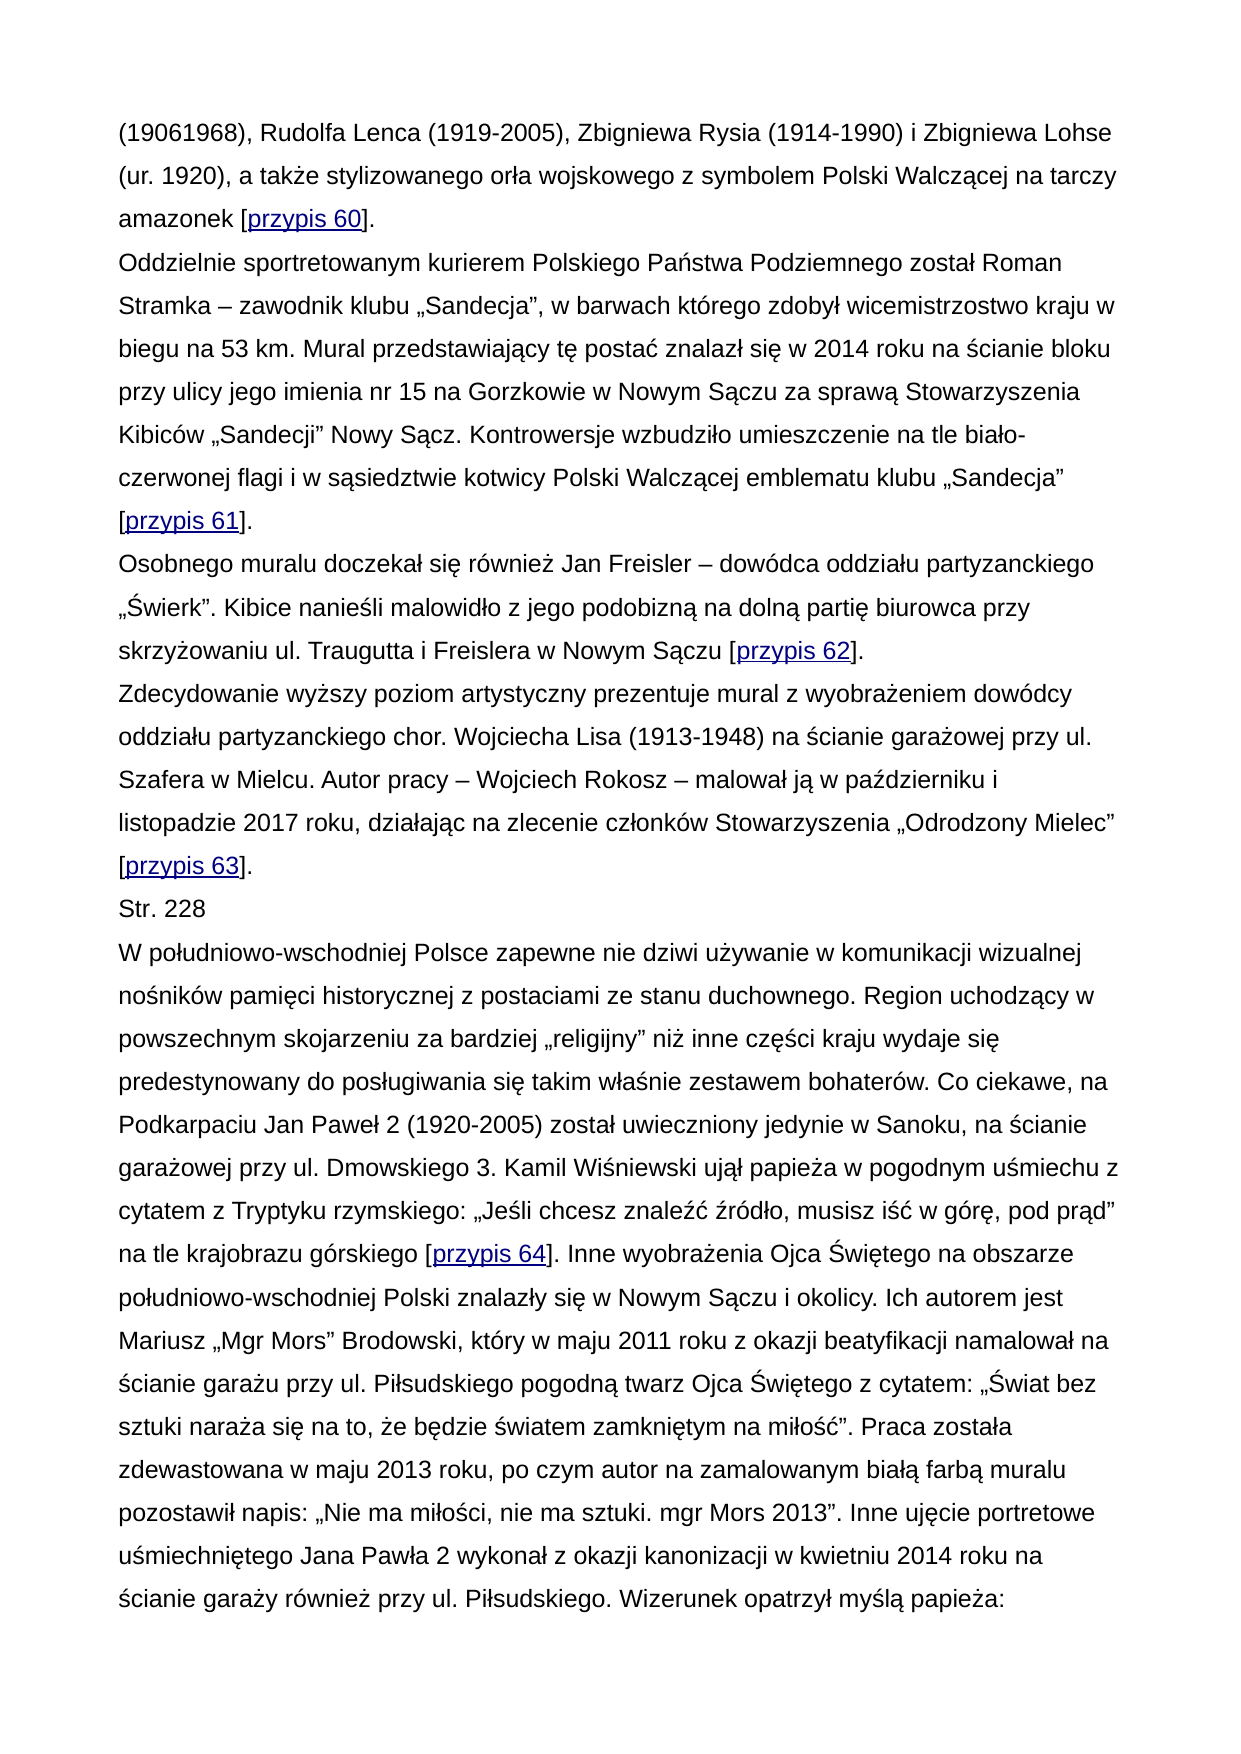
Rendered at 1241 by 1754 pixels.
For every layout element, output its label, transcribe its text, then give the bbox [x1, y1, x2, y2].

text Osobnego muralu doczekał się również Jan Freisler – dowódca oddziału partyzanckiego „Świerk”. Kibice nanieśli malowidło z jego podobizną na dolną partię biurowca przy skrzyżowaniu ul. Traugutta i Freislera w Nowym Sączu [przypis 62]. [118, 549, 1122, 664]
text Str. 228 [118, 894, 1122, 923]
text W południowo-wschodniej Polsce zapewne nie dziwi używanie w komunikacji wizualnej nośników pamięci historycznej z postaciami ze stanu duchownego. Region uchodzący w powszechnym skojarzeniu za bardziej „religijny” niż inne części kraju wydaje się predestynowany do posługiwania się takim właśnie zestawem bohaterów. Co ciekawe, na Podkarpaciu Jan Paweł 2 (1920-2005) został uwieczniony jedynie w Sanoku, na ścianie garażowej przy ul. Dmowskiego 3. Kamil Wiśniewski ujął papieża w pogodnym uśmiechu z cytatem z Tryptyku rzymskiego: „Jeśli chcesz znaleźć źródło, musisz iść w górę, pod prąd” na tle krajobrazu górskiego [przypis 64]. Inne wyobrażenia Ojca Świętego na obszarze południowo-wschodniej Polski znalazły się w Nowym Sączu i okolicy. Ich autorem jest Mariusz „Mgr Mors” Brodowski, który w maju 2011 roku z okazji beatyfikacji namalował na ścianie garażu przy ul. Piłsudskiego pogodną twarz Ojca Świętego z cytatem: „Świat bez sztuki naraża się na to, że będzie światem zamkniętym na miłość”. Praca została zdewastowana w maju 2013 roku, po czym autor na zamalowanym białą farbą muralu pozostawił napis: „Nie ma miłości, nie ma sztuki. mgr Mors 2013”. Inne ujęcie portretowe uśmiechniętego Jana Pawła 2 wykonał z okazji kanonizacji w kwietniu 2014 roku na ścianie garaży również przy ul. Piłsudskiego. Wizerunek opatrzył myślą papieża: [118, 937, 1122, 1613]
text (19061968), Rudolfa Lenca (1919-2005), Zbigniewa Rysia (1914-1990) i Zbigniewa Lohse (ur. 1920), a także stylizowanego orła wojskowego z symbolem Polski Walczącej na tarczy amazonek [przypis 60]. [118, 118, 1122, 233]
text Oddzielnie sportretowanym kurierem Polskiego Państwa Podziemnego został Roman Stramka – zawodnik klubu „Sandecja”, w barwach którego zdobył wicemistrzostwo kraju w biegu na 53 km. Mural przedstawiający tę postać znalazł się w 2014 roku na ścianie bloku przy ulicy jego imienia nr 15 na Gorzkowie w Nowym Sączu za sprawą Stowarzyszenia Kibiców „Sandecji” Nowy Sącz. Kontrowersje wzbudziło umieszczenie na tle biało-czerwonej flagi i w sąsiedztwie kotwicy Polski Walczącej emblematu klubu „Sandecja” [przypis 61]. [118, 247, 1122, 535]
text Zdecydowanie wyższy poziom artystyczny prezentuje mural z wyobrażeniem dowódcy oddziału partyzanckiego chor. Wojciecha Lisa (1913-1948) na ścianie garażowej przy ul. Szafera w Mielcu. Autor pracy – Wojciech Rokosz – malował ją w październiku i listopadzie 2017 roku, działając na zlecenie członków Stowarzyszenia „Odrodzony Mielec” [przypis 63]. [118, 679, 1122, 880]
